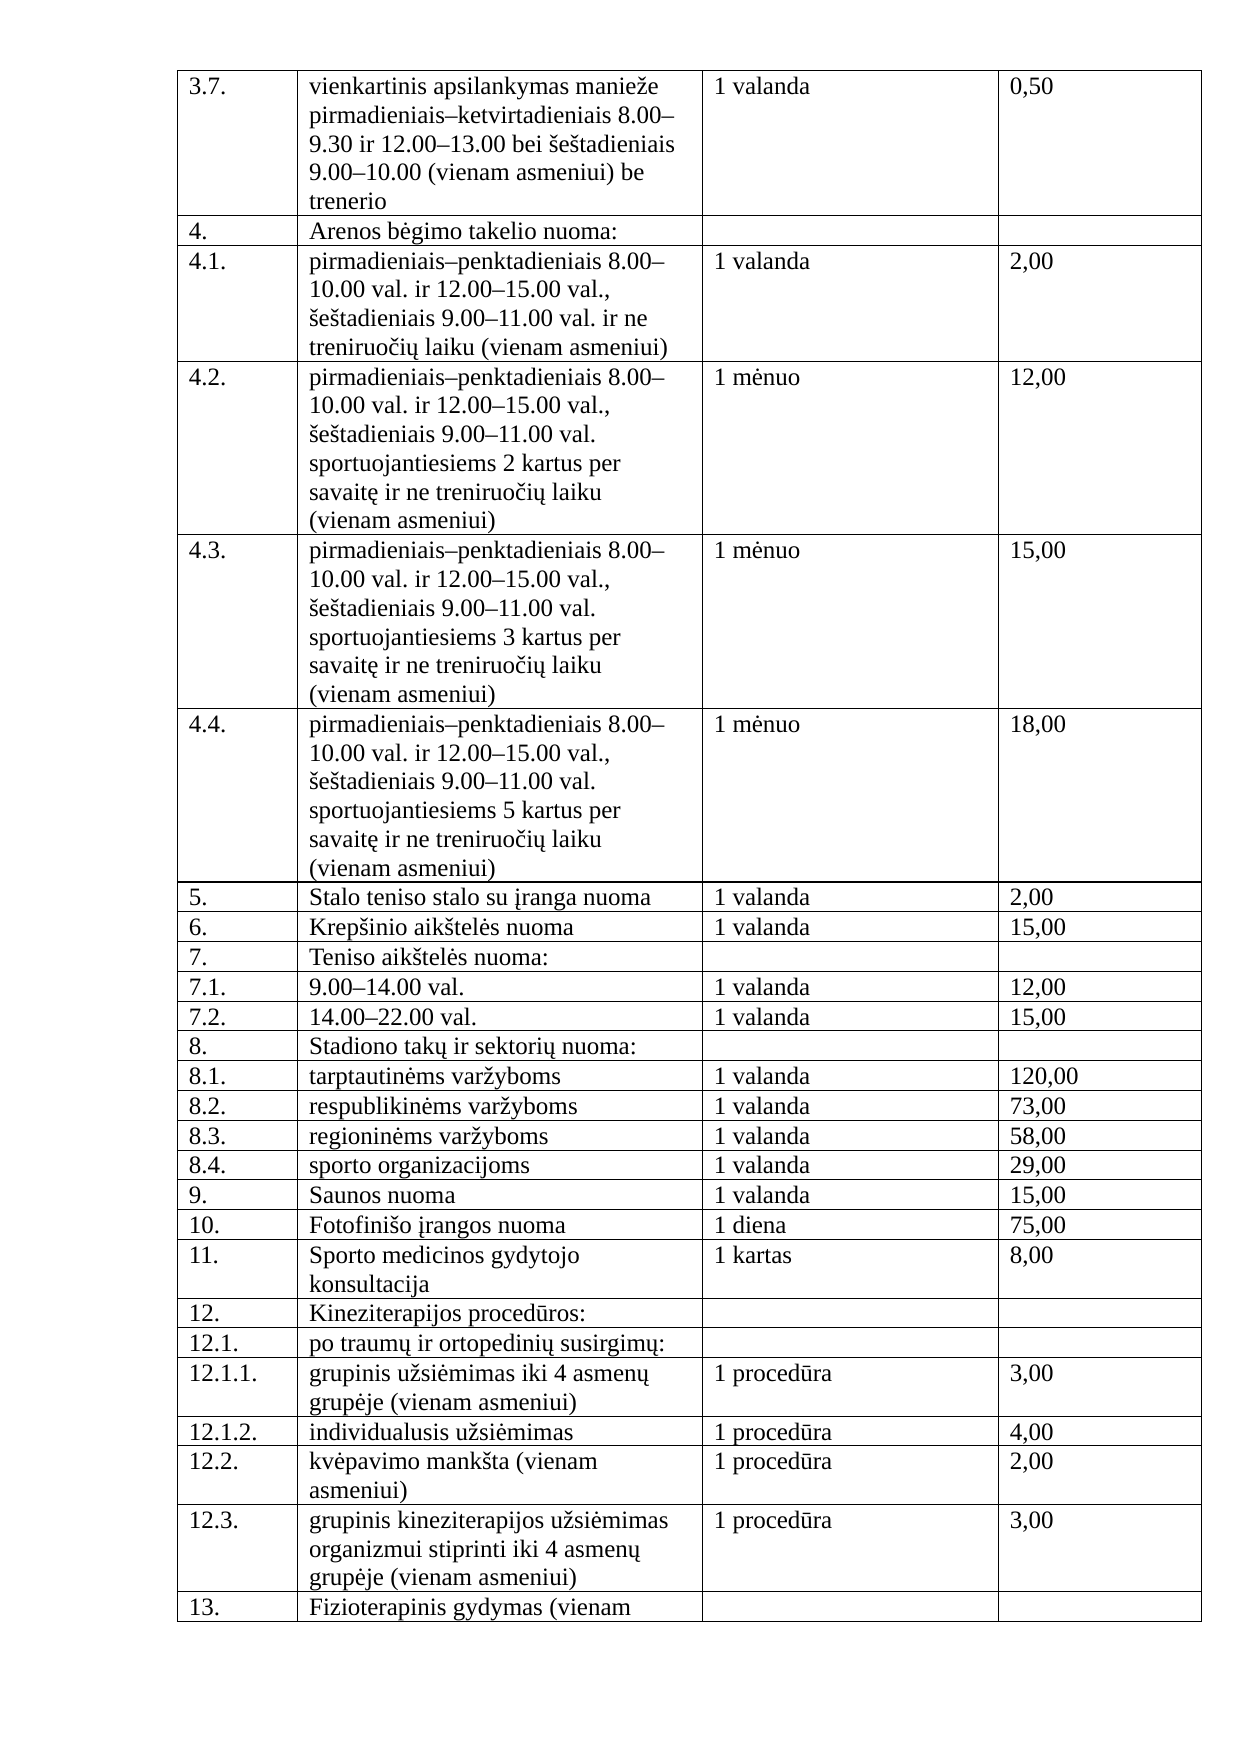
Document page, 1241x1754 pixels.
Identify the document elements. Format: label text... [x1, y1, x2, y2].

table_cell [703, 942, 998, 971]
table_cell 8. [178, 1031, 297, 1060]
table_cell 3,00 [999, 1505, 1201, 1591]
table_cell 11. [178, 1240, 297, 1297]
table_cell 4.2. [178, 362, 297, 534]
table_cell Teniso aikštelės nuoma: [298, 942, 702, 971]
table_cell vienkartinis apsilankymas manieže pirmadieniais–ketvirtadieniais 8.00–9.30 ir 12.00–13.00 bei šeštadieniais 9.00–10.00 (vienam asmeniui) be trenerio [298, 71, 702, 215]
table_cell 1 valanda [703, 1061, 998, 1090]
table_cell [999, 1592, 1201, 1621]
table_cell 1 procedūra [703, 1446, 998, 1504]
table_cell 3,00 [999, 1358, 1201, 1416]
table_cell pirmadieniais–penktadieniais 8.00–10.00 val. ir 12.00–15.00 val., šeštadieniais 9.00–11.00 val. ir ne treniruočių laiku (vienam asmeniui) [298, 246, 702, 361]
table_cell pirmadieniais–penktadieniais 8.00–10.00 val. ir 12.00–15.00 val., šeštadieniais 9.00–11.00 val. sportuojantiesiems 3 kartus per savaitę ir ne treniruočių laiku (vienam asmeniui) [298, 535, 702, 708]
table_cell 1 valanda [703, 1121, 998, 1149]
table_cell grupinis užsiėmimas iki 4 asmenų grupėje (vienam asmeniui) [298, 1358, 702, 1416]
table_cell 18,00 [999, 709, 1201, 881]
table_cell 15,00 [999, 1002, 1201, 1030]
table_cell [703, 216, 998, 245]
table_cell 7.2. [178, 1002, 297, 1030]
table_cell [999, 1328, 1201, 1357]
table_cell Fotofinišo įrangos nuoma [298, 1210, 702, 1239]
table_cell regioninėms varžyboms [298, 1121, 702, 1149]
table_cell 0,50 [999, 71, 1201, 215]
table_cell 75,00 [999, 1210, 1201, 1239]
table_cell 4.3. [178, 535, 297, 708]
table_cell grupinis kineziterapijos užsiėmimas organizmui stiprinti iki 4 asmenų grupėje (vienam asmeniui) [298, 1505, 702, 1591]
table_cell 1 procedūra [703, 1358, 998, 1416]
table_cell [703, 1031, 998, 1060]
table_cell 2,00 [999, 883, 1201, 911]
table_cell Kineziterapijos procedūros: [298, 1299, 702, 1327]
table_cell Krepšinio aikštelės nuoma [298, 912, 702, 941]
table_cell 1 valanda [703, 1151, 998, 1179]
table_cell 15,00 [999, 1180, 1201, 1209]
table_cell 8,00 [999, 1240, 1201, 1297]
table_cell 12.1. [178, 1328, 297, 1357]
table_cell 1 diena [703, 1210, 998, 1239]
table_cell individualusis užsiėmimas [298, 1417, 702, 1445]
table_cell 2,00 [999, 246, 1201, 361]
table_cell 29,00 [999, 1151, 1201, 1179]
table_cell 1 valanda [703, 71, 998, 215]
table_cell 14.00–22.00 val. [298, 1002, 702, 1030]
table_cell 1 mėnuo [703, 709, 998, 881]
table_cell 15,00 [999, 535, 1201, 708]
table_cell 1 valanda [703, 912, 998, 941]
table_cell Saunos nuoma [298, 1180, 702, 1209]
table_cell 12.1.1. [178, 1358, 297, 1416]
table_cell po traumų ir ortopedinių susirgimų: [298, 1328, 702, 1357]
table_cell 1 valanda [703, 972, 998, 1001]
table_cell [999, 216, 1201, 245]
table_cell 4.4. [178, 709, 297, 881]
table_cell 5. [178, 883, 297, 911]
table_cell 12,00 [999, 362, 1201, 534]
table_cell 4.1. [178, 246, 297, 361]
table_cell 6. [178, 912, 297, 941]
table_cell [703, 1328, 998, 1357]
table_cell 7.1. [178, 972, 297, 1001]
table_cell 1 mėnuo [703, 535, 998, 708]
table_cell pirmadieniais–penktadieniais 8.00–10.00 val. ir 12.00–15.00 val., šeštadieniais 9.00–11.00 val. sportuojantiesiems 2 kartus per savaitę ir ne treniruočių laiku (vienam asmeniui) [298, 362, 702, 534]
table_cell 8.3. [178, 1121, 297, 1149]
table_cell 1 valanda [703, 246, 998, 361]
table_cell 1 kartas [703, 1240, 998, 1297]
table_cell 10. [178, 1210, 297, 1239]
table_cell 1 valanda [703, 1002, 998, 1030]
table_cell pirmadieniais–penktadieniais 8.00–10.00 val. ir 12.00–15.00 val., šeštadieniais 9.00–11.00 val. sportuojantiesiems 5 kartus per savaitę ir ne treniruočių laiku (vienam asmeniui) [298, 709, 702, 881]
table_cell Fizioterapinis gydymas (vienam [298, 1592, 702, 1621]
table_cell 1 valanda [703, 1091, 998, 1120]
table_cell 3.7. [178, 71, 297, 215]
table_cell [999, 1299, 1201, 1327]
table_cell 13. [178, 1592, 297, 1621]
table_cell respublikinėms varžyboms [298, 1091, 702, 1120]
table_cell 8.4. [178, 1151, 297, 1179]
table_cell 58,00 [999, 1121, 1201, 1149]
table_cell [703, 1592, 998, 1621]
table_cell 1 procedūra [703, 1417, 998, 1445]
table_cell kvėpavimo mankšta (vienam asmeniui) [298, 1446, 702, 1504]
table_cell Stadiono takų ir sektorių nuoma: [298, 1031, 702, 1060]
table_cell 1 valanda [703, 1180, 998, 1209]
table_cell 12.3. [178, 1505, 297, 1591]
table_cell 9.00–14.00 val. [298, 972, 702, 1001]
table_cell 8.2. [178, 1091, 297, 1120]
table_cell 7. [178, 942, 297, 971]
table_cell Sporto medicinos gydytojo konsultacija [298, 1240, 702, 1297]
table_cell 4. [178, 216, 297, 245]
table_cell 12,00 [999, 972, 1201, 1001]
table_cell 12.1.2. [178, 1417, 297, 1445]
table_cell 12.2. [178, 1446, 297, 1504]
table_cell 9. [178, 1180, 297, 1209]
table_cell 120,00 [999, 1061, 1201, 1090]
table_cell 15,00 [999, 912, 1201, 941]
table_cell 1 procedūra [703, 1505, 998, 1591]
table_cell 1 valanda [703, 883, 998, 911]
table_cell [703, 1299, 998, 1327]
table_cell [999, 942, 1201, 971]
table_cell 73,00 [999, 1091, 1201, 1120]
table_cell 4,00 [999, 1417, 1201, 1445]
table_cell 1 mėnuo [703, 362, 998, 534]
table_cell [999, 1031, 1201, 1060]
table_cell 8.1. [178, 1061, 297, 1090]
table_cell 2,00 [999, 1446, 1201, 1504]
table_cell Arenos bėgimo takelio nuoma: [298, 216, 702, 245]
table_cell tarptautinėms varžyboms [298, 1061, 702, 1090]
table_cell sporto organizacijoms [298, 1151, 702, 1179]
table_cell 12. [178, 1299, 297, 1327]
table_cell Stalo teniso stalo su įranga nuoma [298, 883, 702, 911]
